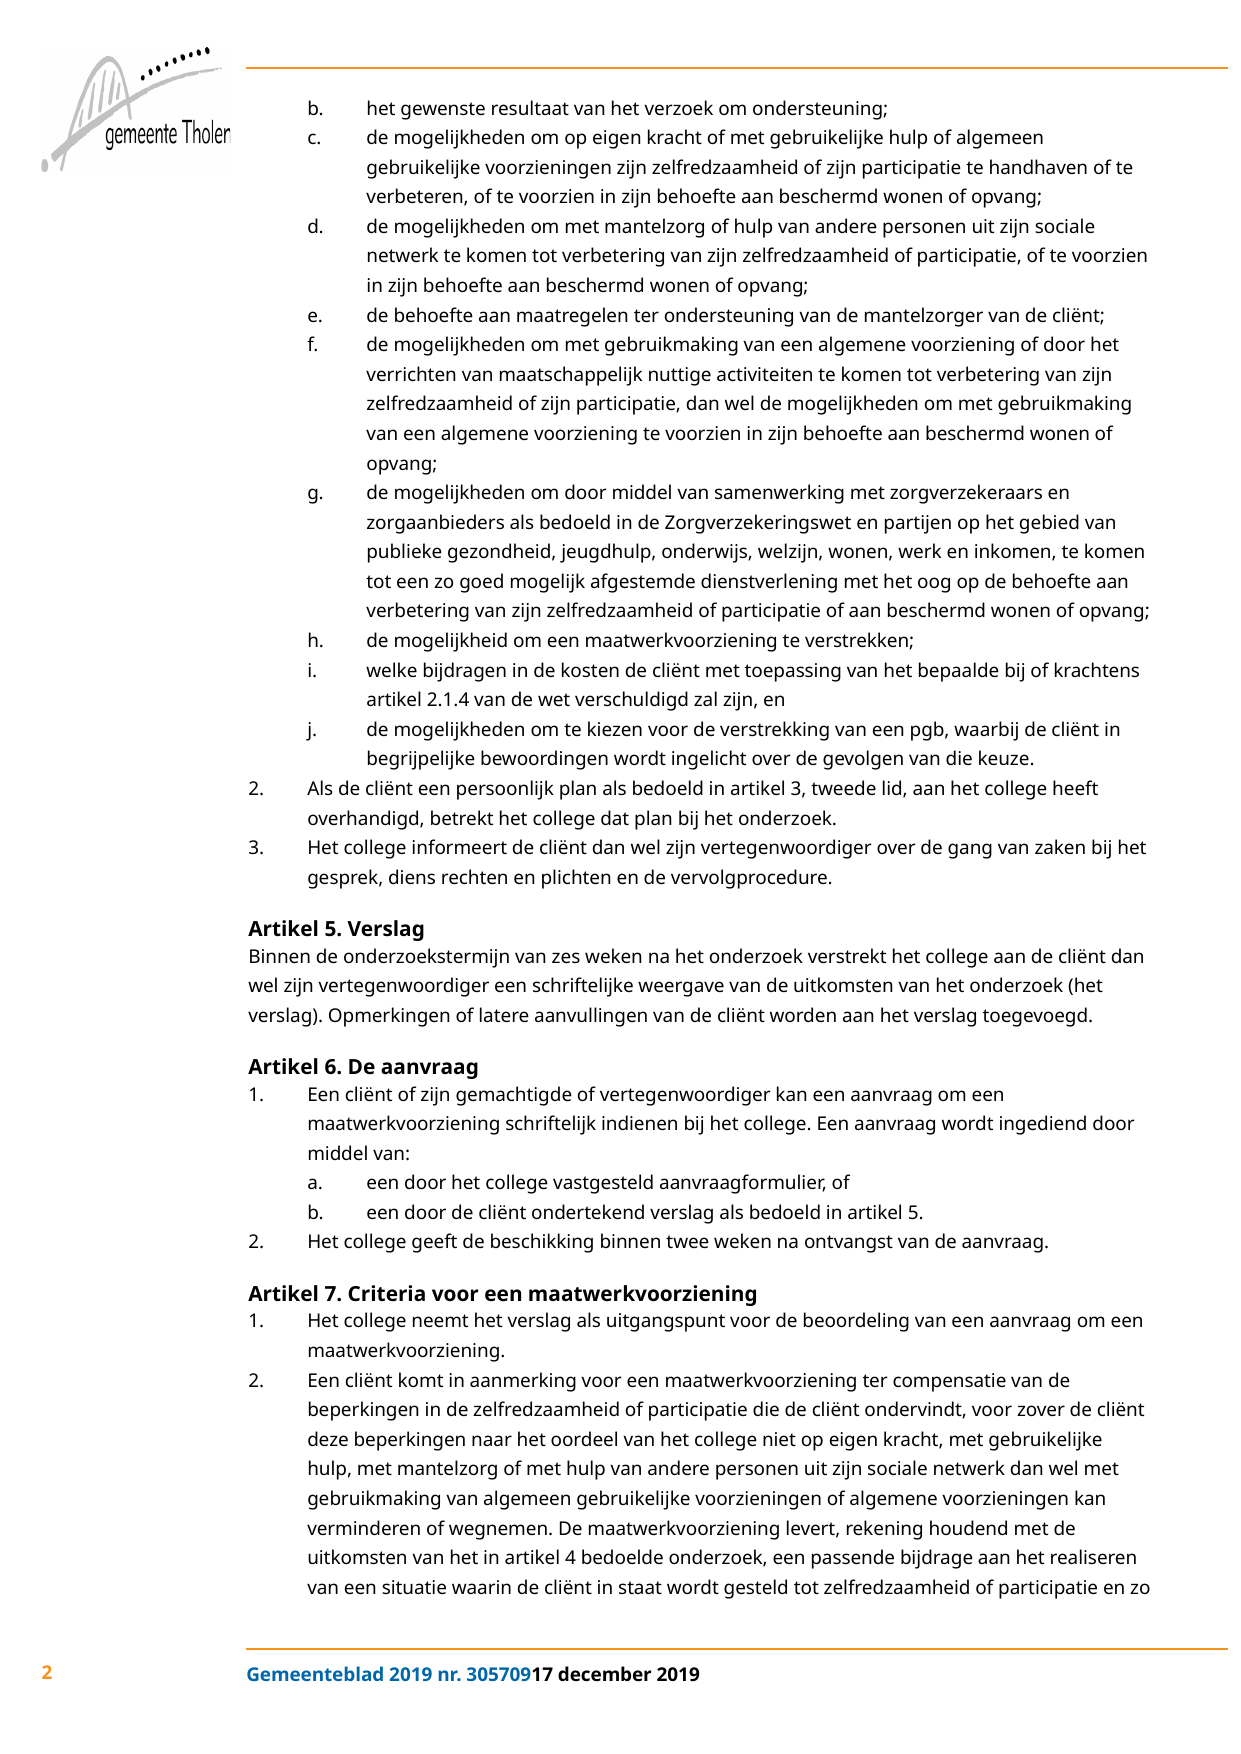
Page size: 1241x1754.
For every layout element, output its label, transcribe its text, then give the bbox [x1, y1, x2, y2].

text Binnen de onderzoekstermijn van zes weken na het onderzoek verstrekt het college aan de cliënt dan wel zijn vertegenwoordiger een schriftelijke weergave van de uitkomsten van het onderzoek (het verslag). Opmerkingen of latere aanvullingen van de cliënt worden aan het verslag toegevoegd. [248, 943, 1152, 1028]
picture [41, 47, 231, 172]
list een door het college vastgesteld aanvraagformulier, of [307, 1169, 1152, 1195]
list de mogelijkheden om door middel van samenwerking met zorgverzekeraars en zorgaanbieders als bedoeld in de Zorgverzekeringswet en partijen op het gebied van publieke gezondheid, jeugdhulp, onderwijs, welzijn, wonen, werk en inkomen, te komen tot een zo goed mogelijk afgestemde dienstverlening met het oog op de behoefte aan verbetering van zijn zelfredzaamheid of participatie of aan beschermd wonen of opvang; [307, 479, 1152, 623]
text Artikel 6. De aanvraag [248, 1052, 1152, 1081]
list de mogelijkheden om te kiezen voor de verstrekking van een pgb, waarbij de cliënt in begrijpelijke bewoordingen wordt ingelicht over de gevolgen van die keuze. [307, 716, 1152, 771]
list een door de cliënt ondertekend verslag als bedoeld in artikel 5. [307, 1199, 1152, 1225]
list welke bijdragen in de kosten de cliënt met toepassing van het bepaalde bij of krachtens artikel 2.1.4 van de wet verschuldigd zal zijn, en [307, 657, 1152, 712]
list de mogelijkheden om op eigen kracht of met gebruikelijke hulp of algemeen gebruikelijke voorzieningen zijn zelfredzaamheid of zijn participatie te handhaven of te verbeteren, of te voorzien in zijn behoefte aan beschermd wonen of opvang; [307, 124, 1152, 209]
list Als de cliënt een persoonlijk plan als bedoeld in artikel 3, tweede lid, aan het college heeft overhandigd, betrekt het college dat plan bij het onderzoek. [248, 775, 1152, 831]
text Artikel 5. Verslag [248, 914, 1152, 943]
list de behoefte aan maatregelen ter ondersteuning van de mantelzorger van de cliënt; [307, 302, 1152, 328]
list Het college neemt het verslag als uitgangspunt voor de beoordeling van een aanvraag om een maatwerkvoorziening. [248, 1308, 1152, 1363]
list Een cliënt of zijn gemachtigde of vertegenwoordiger kan een aanvraag om een maatwerkvoorziening schriftelijk indienen bij het college. Een aanvraag wordt ingediend door middel van: [248, 1081, 1152, 1166]
list de mogelijkheden om met gebruikmaking van een algemene voorziening of door het verrichten van maatschappelijk nuttige activiteiten te komen tot verbetering van zijn zelfredzaamheid of zijn participatie, dan wel de mogelijkheden om met gebruikmaking van een algemene voorziening te voorzien in zijn behoefte aan beschermd wonen of opvang; [307, 331, 1152, 476]
list de mogelijkheid om een maatwerkvoorziening te verstrekken; [307, 627, 1152, 653]
text Artikel 7. Criteria voor een maatwerkvoorziening [248, 1279, 1152, 1308]
list Het college informeert de cliënt dan wel zijn vertegenwoordiger over de gang van zaken bij het gesprek, diens rechten en plichten en de vervolgprocedure. [248, 834, 1152, 890]
list het gewenste resultaat van het verzoek om ondersteuning; [307, 95, 1152, 121]
list Het college geeft de beschikking binnen twee weken na ontvangst van de aanvraag. [248, 1229, 1152, 1254]
list de mogelijkheden om met mantelzorg of hulp van andere personen uit zijn sociale netwerk te komen tot verbetering van zijn zelfredzaamheid of participatie, of te voorzien in zijn behoefte aan beschermd wonen of opvang; [307, 213, 1152, 298]
list Een cliënt komt in aanmerking voor een maatwerkvoorziening ter compensatie van de beperkingen in de zelfredzaamheid of participatie die de cliënt ondervindt, voor zover de cliënt deze beperkingen naar het oordeel van het college niet op eigen kracht, met gebruikelijke hulp, met mantelzorg of met hulp van andere personen uit zijn sociale netwerk dan wel met gebruikmaking van algemeen gebruikelijke voorzieningen of algemene voorzieningen kan verminderen of wegnemen. De maatwerkvoorziening levert, rekening houdend met de uitkomsten van het in artikel 4 bedoelde onderzoek, een passende bijdrage aan het realiseren van een situatie waarin de cliënt in staat wordt gesteld tot zelfredzaamheid of participatie en zo [248, 1367, 1152, 1599]
